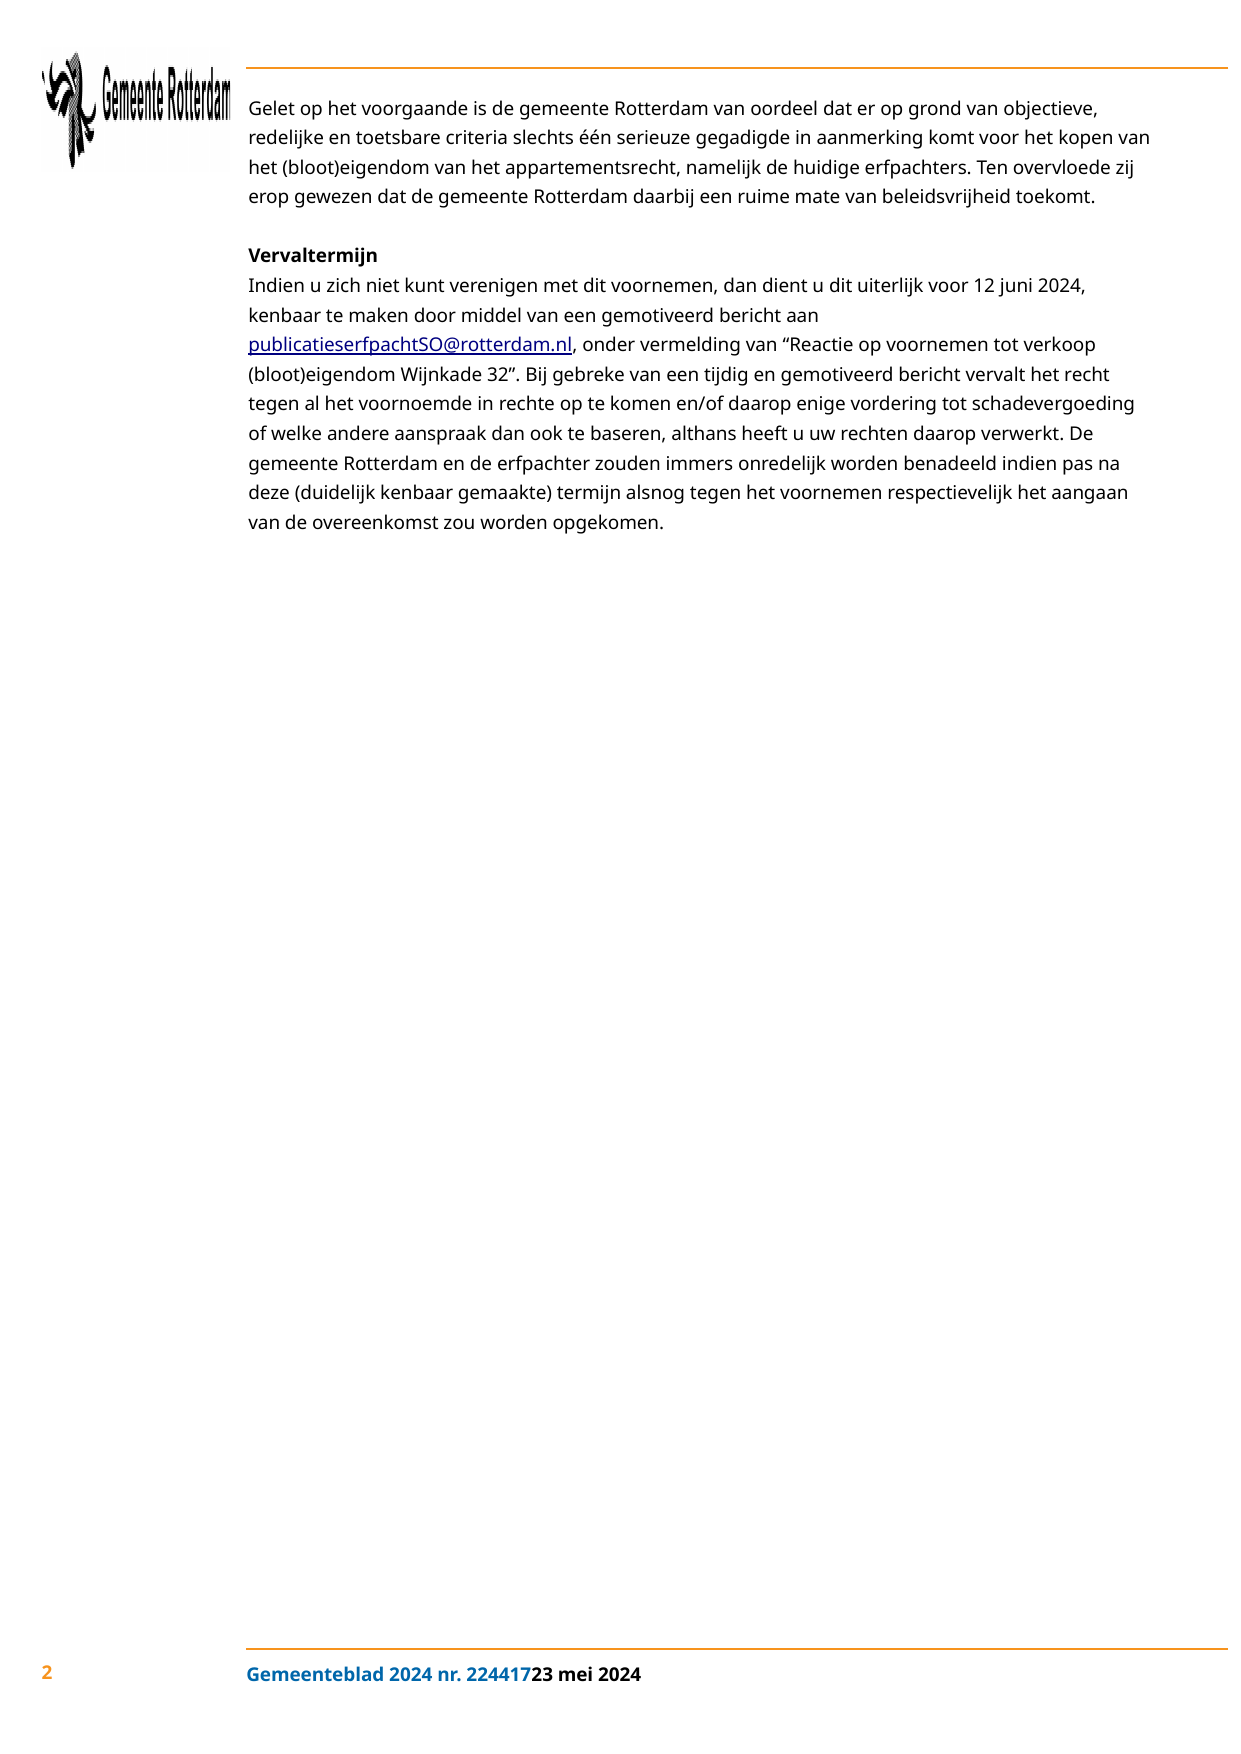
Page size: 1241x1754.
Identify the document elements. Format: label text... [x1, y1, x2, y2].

text Indien u zich niet kunt verenigen met dit voornemen, dan dient u dit uiterlijk voor 12 juni 2024, kenbaar te maken door middel van een gemotiveerd bericht aan publicatieserfpachtSO@rotterdam.nl, onder vermelding van “Reactie op voornemen tot verkoop (bloot)eigendom Wijnkade 32”. Bij gebreke van een tijdig en gemotiveerd bericht vervalt het recht tegen al het voornoemde in rechte op te komen en/of daarop enige vordering tot schadevergoeding of welke andere aanspraak dan ook te baseren, althans heeft u uw rechten daarop verwerkt. De gemeente Rotterdam en de erfpachter zouden immers onredelijk worden benadeeld indien pas na deze (duidelijk kenbaar gemaakte) termijn alsnog tegen het voornemen respectievelijk het aangaan van de overeenkomst zou worden opgekomen. [248, 272, 1152, 535]
picture [41, 47, 231, 172]
text Gelet op het voorgaande is de gemeente Rotterdam van oordeel dat er op grond van objectieve, redelijke en toetsbare criteria slechts één serieuze gegadigde in aanmerking komt voor het kopen van het (bloot)eigendom van het appartementsrecht, namelijk de huidige erfpachters. Ten overvloede zij erop gewezen dat de gemeente Rotterdam daarbij een ruime mate van beleidsvrijheid toekomt. [248, 95, 1152, 209]
text Vervaltermijn [248, 243, 1152, 268]
